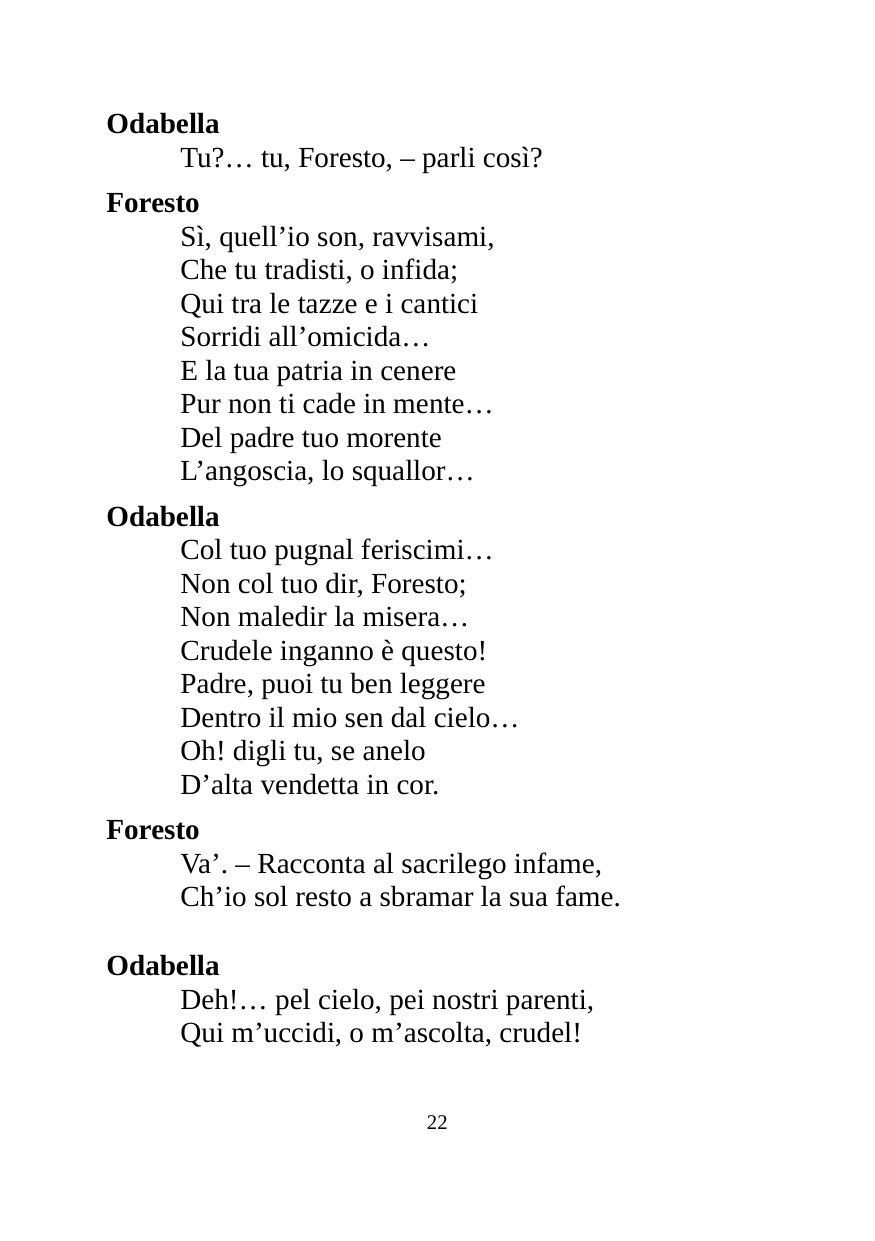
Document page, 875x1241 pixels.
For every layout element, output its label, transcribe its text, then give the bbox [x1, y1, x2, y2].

text Foresto [106, 812, 768, 846]
text Tu?… tu, Foresto, – parli così? [180, 140, 768, 173]
text Deh!… pel cielo, pei nostri parenti, Qui m’uccidi, o m’ascolta, crudel! [180, 982, 768, 1049]
text Odabella [106, 948, 768, 982]
text Foresto [106, 185, 768, 219]
text Va’. – Racconta al sacrilego infame, Ch’io sol resto a sbramar la sua fame. [180, 846, 768, 913]
text Sì, quell’io son, ravvisami, Che tu tradisti, o infida; Qui tra le tazze e i cantici Sorridi all’omicida… E la tua patria in cenere Pur non ti cade in mente… Del padre tuo morente L’angoscia, lo squallor… [180, 219, 768, 487]
text Odabella [106, 106, 768, 140]
text Col tuo pugnal feriscimi… Non col tuo dir, Foresto; Non maledir la misera… Crudele inganno è questo! Padre, puoi tu ben leggere Dentro il mio sen dal cielo… Oh! digli tu, se anelo D’alta vendetta in cor. [180, 532, 768, 801]
text Odabella [106, 499, 768, 532]
